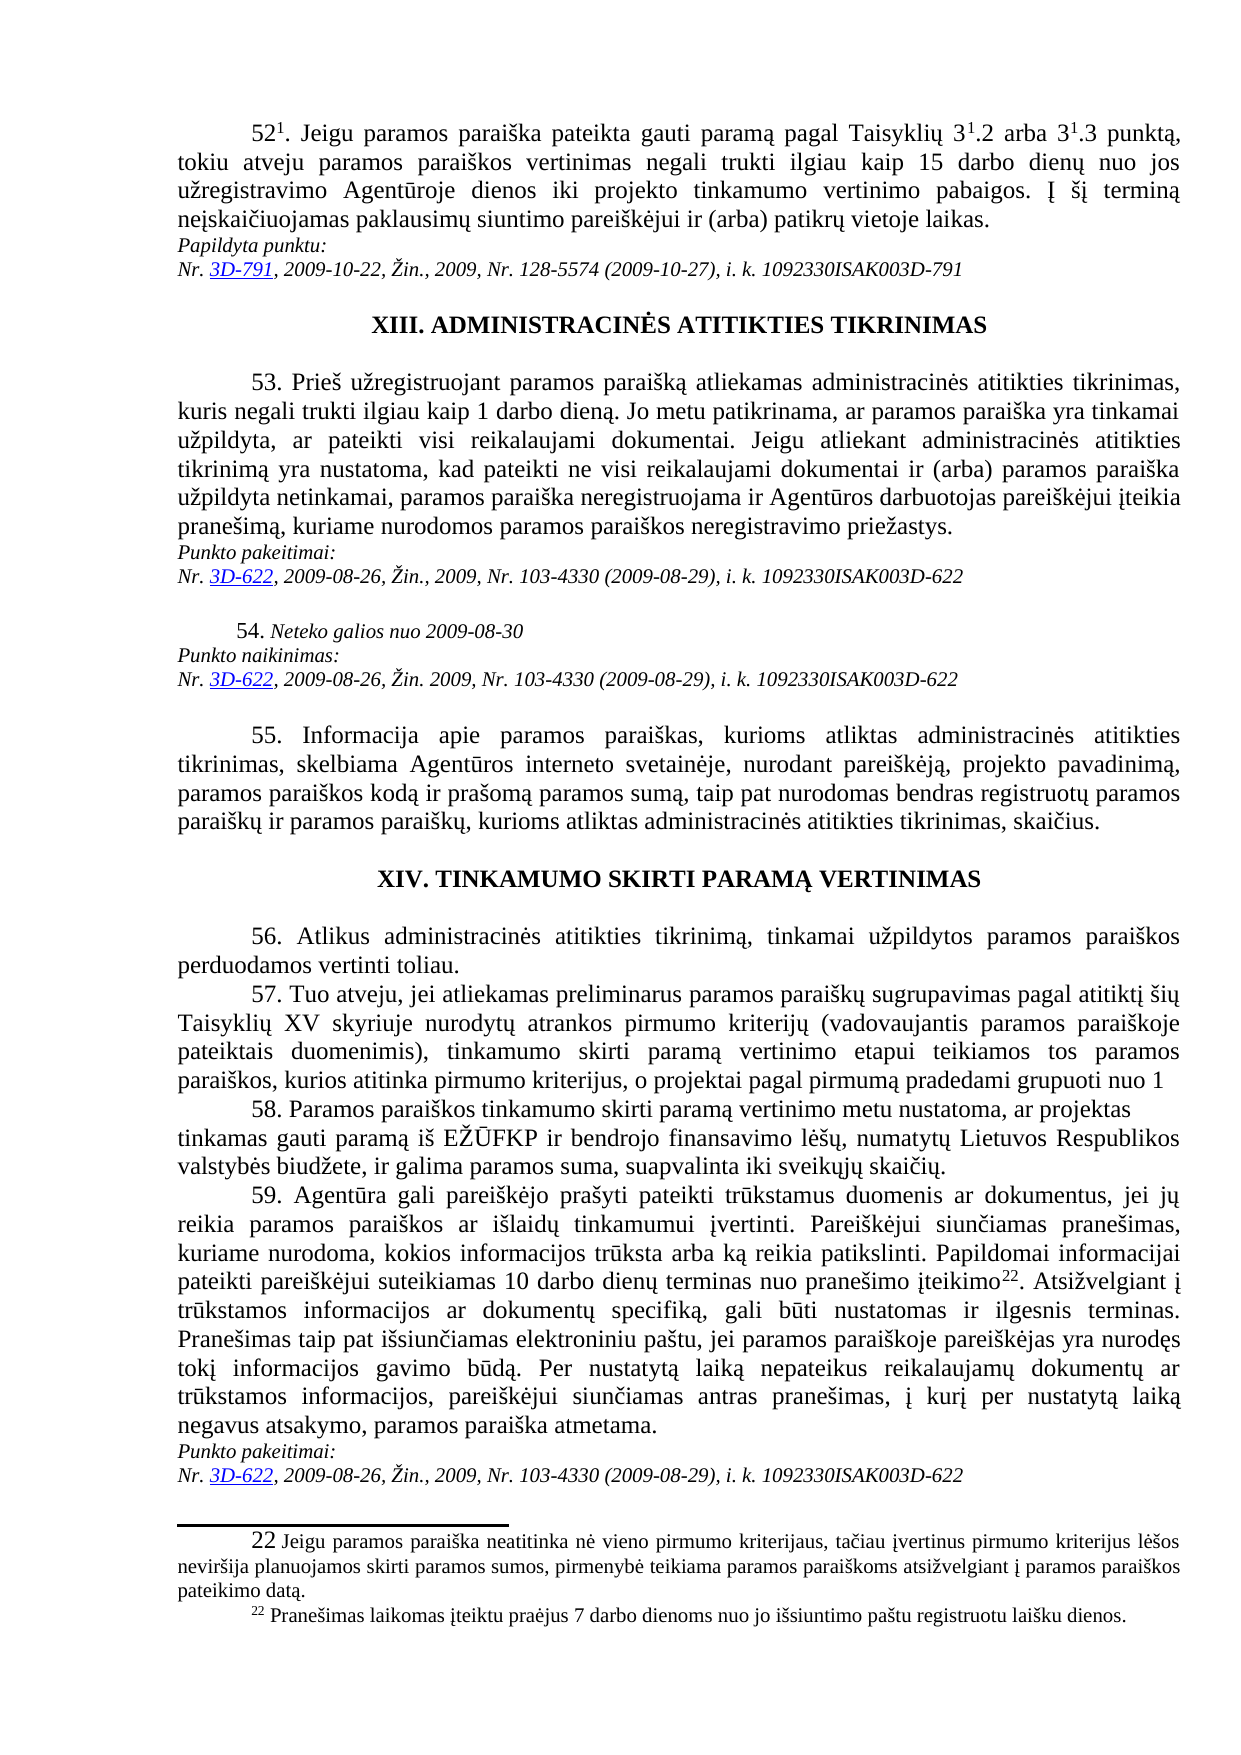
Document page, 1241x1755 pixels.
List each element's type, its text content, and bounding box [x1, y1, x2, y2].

text Papildyta punktu: [177, 233, 1181, 257]
text 58. Paramos paraiškos tinkamumo skirti paramą vertinimo metu nustatoma, ar projektas [177, 1094, 1181, 1123]
text Nr. 3D-622, 2009-08-26, Žin. 2009, Nr. 103-4330 (2009-08-29), i. k. 1092330ISAK003D-622 [177, 667, 1181, 691]
text Punkto naikinimas: [177, 643, 1181, 667]
text 57. Tuo atveju, jei atliekamas preliminarus paramos paraiškų sugrupavimas pagal atitiktį šių Taisyklių XV skyriuje nurodytų atrankos pirmumo kriterijų (vadovaujantis paramos paraiškoje pateiktais duomenimis), tinkamumo skirti paramą vertinimo etapui teikiamos tos paramos paraiškos, kurios atitinka pirmumo kriterijus, o projektai pagal pirmumą pradedami grupuoti nuo 1 [177, 979, 1181, 1094]
text Punkto pakeitimai: [177, 540, 1181, 564]
text 56. Atlikus administracinės atitikties tikrinimą, tinkamai užpildytos paramos paraiškos perduodamos vertinti toliau. [177, 921, 1181, 979]
text 22 Pranešimas laikomas įteiktu praėjus 7 darbo dienoms nuo jo išsiuntimo paštu registruotu laišku dienos. [177, 1602, 1181, 1627]
text 54. Neteko galios nuo 2009-08-30 [177, 617, 1181, 643]
text tinkamas gauti paramą iš EŽŪFKP ir bendrojo finansavimo lėšų, numatytų Lietuvos Respublikos valstybės biudžete, ir galima paramos suma, suapvalinta iki sveikųjų skaičių. [177, 1123, 1181, 1180]
text XIV. TINKAMUMO SKIRTI PARAMĄ VERTINIMAS [177, 864, 1181, 893]
text 53. Prieš užregistruojant paramos paraišką atliekamas administracinės atitikties tikrinimas, kuris negali trukti ilgiau kaip 1 darbo dieną. Jo metu patikrinama, ar paramos paraiška yra tinkamai užpildyta, ar pateikti visi reikalaujami dokumentai. Jeigu atliekant administracinės atitikties tikrinimą yra nustatoma, kad pateikti ne visi reikalaujami dokumentai ir (arba) paramos paraiška užpildyta netinkamai, paramos paraiška neregistruojama ir Agentūros darbuotojas pareiškėjui įteikia pranešimą, kuriame nurodomos paramos paraiškos neregistravimo priežastys. [177, 367, 1181, 540]
text Nr. 3D-622, 2009-08-26, Žin., 2009, Nr. 103-4330 (2009-08-29), i. k. 1092330ISAK003D-622 [177, 564, 1181, 588]
text Nr. 3D-622, 2009-08-26, Žin., 2009, Nr. 103-4330 (2009-08-29), i. k. 1092330ISAK003D-622 [177, 1463, 1181, 1487]
text Jeigu paramos paraiška neatitinka nė vieno pirmumo kriterijaus, tačiau įvertinus pirmumo kriterijus lėšos neviršija planuojamos skirti paramos sumos, pirmenybė teikiama paramos paraiškoms atsižvelgiant į paramos paraiškos pateikimo datą. [177, 1526, 1181, 1602]
text Punkto pakeitimai: [177, 1439, 1181, 1463]
text 55. Informacija apie paramos paraiškas, kurioms atliktas administracinės atitikties tikrinimas, skelbiama Agentūros interneto svetainėje, nurodant pareiškėją, projekto pavadinimą, paramos paraiškos kodą ir prašomą paramos sumą, taip pat nurodomas bendras registruotų paramos paraiškų ir paramos paraiškų, kurioms atliktas administracinės atitikties tikrinimas, skaičius. [177, 720, 1181, 835]
text Nr. 3D-791, 2009-10-22, Žin., 2009, Nr. 128-5574 (2009-10-27), i. k. 1092330ISAK003D-791 [177, 257, 1181, 281]
text 59. Agentūra gali pareiškėjo prašyti pateikti trūkstamus duomenis ar dokumentus, jei jų reikia paramos paraiškos ar išlaidų tinkamumui įvertinti. Pareiškėjui siunčiamas pranešimas, kuriame nurodoma, kokios informacijos trūksta arba ką reikia patikslinti. Papildomai informacijai pateikti pareiškėjui suteikiamas 10 darbo dienų terminas nuo pranešimo įteikimo. Atsižvelgiant į trūkstamos informacijos ar dokumentų specifiką, gali būti nustatomas ir ilgesnis terminas. Pranešimas taip pat išsiunčiamas elektroniniu paštu, jei paramos paraiškoje pareiškėjas yra nurodęs tokį informacijos gavimo būdą. Per nustatytą laiką nepateikus reikalaujamų dokumentų ar trūkstamos informacijos, pareiškėjui siunčiamas antras pranešimas, į kurį per nustatytą laiką negavus atsakymo, paramos paraiška atmetama. [177, 1180, 1181, 1439]
text XIII. ADMINISTRACINĖS ATITIKTIES TIKRINIMAS [177, 310, 1181, 339]
text 521. Jeigu paramos paraiška pateikta gauti paramą pagal Taisyklių 31.2 arba 31.3 punktą, tokiu atveju paramos paraiškos vertinimas negali trukti ilgiau kaip 15 darbo dienų nuo jos užregistravimo Agentūroje dienos iki projekto tinkamumo vertinimo pabaigos. Į šį terminą neįskaičiuojamas paklausimų siuntimo pareiškėjui ir (arba) patikrų vietoje laikas. [177, 118, 1181, 233]
